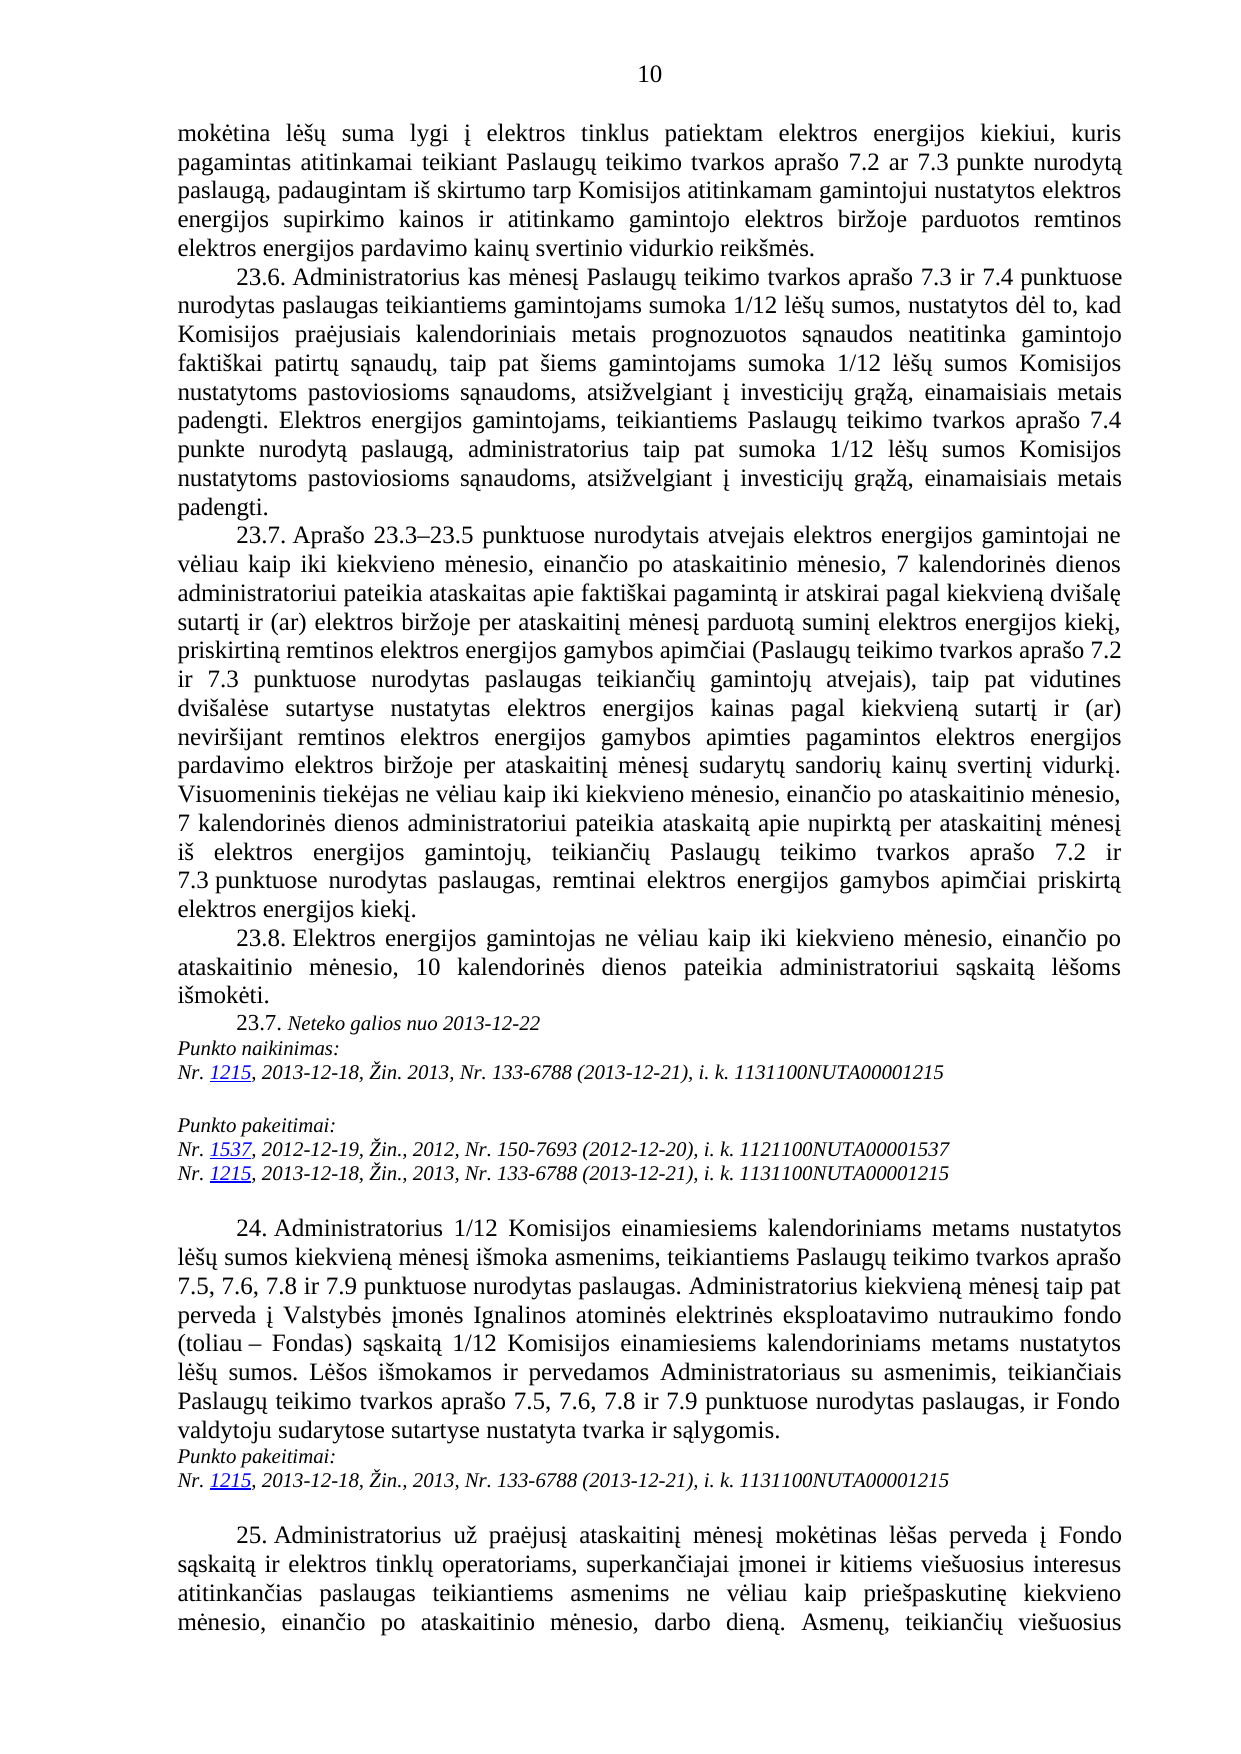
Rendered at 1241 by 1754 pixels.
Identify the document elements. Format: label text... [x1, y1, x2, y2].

text 23.8. Elektros energijos gamintojas ne vėliau kaip iki kiekvieno mėnesio, einančio po ataskaitinio mėnesio, 10 kalendorinės dienos pateikia administratoriui sąskaitą lėšoms išmokėti. [177, 923, 1122, 1009]
text Nr. 1215, 2013-12-18, Žin., 2013, Nr. 133-6788 (2013-12-21), i. k. 1131100NUTA00001215 [177, 1161, 1122, 1185]
text 25. Administratorius už praėjusį ataskaitinį mėnesį mokėtinas lėšas perveda į Fondo sąskaitą ir elektros tinklų operatoriams, superkančiajai įmonei ir kitiems viešuosius interesus atitinkančias paslaugas teikiantiems asmenims ne vėliau kaip priešpaskutinę kiekvieno mėnesio, einančio po ataskaitinio mėnesio, darbo dieną. Asmenų, teikiančių viešuosius [177, 1520, 1122, 1635]
text Punkto pakeitimai: [177, 1443, 1122, 1468]
text 23.6. Administratorius kas mėnesį Paslaugų teikimo tvarkos aprašo 7.3 ir 7.4 punktuose nurodytas paslaugas teikiantiems gamintojams sumoka 1/12 lėšų sumos, nustatytos dėl to, kad Komisijos praėjusiais kalendoriniais metais prognozuotos sąnaudos neatitinka gamintojo faktiškai patirtų sąnaudų, taip pat šiems gamintojams sumoka 1/12 lėšų sumos Komisijos nustatytoms pastoviosioms sąnaudoms, atsižvelgiant į investicijų grąžą, einamaisiais metais padengti. Elektros energijos gamintojams, teikiantiems Paslaugų teikimo tvarkos aprašo 7.4 punkte nurodytą paslaugą, administratorius taip pat sumoka 1/12 lėšų sumos Komisijos nustatytoms pastoviosioms sąnaudoms, atsižvelgiant į investicijų grąžą, einamaisiais metais padengti. [177, 262, 1122, 521]
text Punkto naikinimas: [177, 1036, 1122, 1060]
text Nr. 1215, 2013-12-18, Žin. 2013, Nr. 133-6788 (2013-12-21), i. k. 1131100NUTA00001215 [177, 1060, 1122, 1084]
text Punkto pakeitimai: [177, 1113, 1122, 1137]
text mokėtina lėšų suma lygi į elektros tinklus patiektam elektros energijos kiekiui, kuris pagamintas atitinkamai teikiant Paslaugų teikimo tvarkos aprašo 7.2 ar 7.3 punkte nurodytą paslaugą, padaugintam iš skirtumo tarp Komisijos atitinkamam gamintojui nustatytos elektros energijos supirkimo kainos ir atitinkamo gamintojo elektros biržoje parduotos remtinos elektros energijos pardavimo kainų svertinio vidurkio reikšmės. [177, 118, 1122, 262]
text 24. Administratorius 1/12 Komisijos einamiesiems kalendoriniams metams nustatytos lėšų sumos kiekvieną mėnesį išmoka asmenims, teikiantiems Paslaugų teikimo tvarkos aprašo 7.5, 7.6, 7.8 ir 7.9 punktuose nurodytas paslaugas. Administratorius kiekvieną mėnesį taip pat perveda į Valstybės įmonės Ignalinos atominės elektrinės eksploatavimo nutraukimo fondo (toliau – Fondas) sąskaitą 1/12 Komisijos einamiesiems kalendoriniams metams nustatytos lėšų sumos. Lėšos išmokamos ir pervedamos Administratoriaus su asmenimis, teikiančiais Paslaugų teikimo tvarkos aprašo 7.5, 7.6, 7.8 ir 7.9 punktuose nurodytas paslaugas, ir Fondo valdytoju sudarytose sutartyse nustatyta tvarka ir sąlygomis. [177, 1213, 1122, 1443]
text Nr. 1215, 2013-12-18, Žin., 2013, Nr. 133-6788 (2013-12-21), i. k. 1131100NUTA00001215 [177, 1468, 1122, 1492]
text Nr. 1537, 2012-12-19, Žin., 2012, Nr. 150-7693 (2012-12-20), i. k. 1121100NUTA00001537 [177, 1137, 1122, 1161]
text 23.7. Neteko galios nuo 2013-12-22 [177, 1009, 1122, 1036]
text 23.7. Aprašo 23.3–23.5 punktuose nurodytais atvejais elektros energijos gamintojai ne vėliau kaip iki kiekvieno mėnesio, einančio po ataskaitinio mėnesio, 7 kalendorinės dienos administratoriui pateikia ataskaitas apie faktiškai pagamintą ir atskirai pagal kiekvieną dvišalę sutartį ir (ar) elektros biržoje per ataskaitinį mėnesį parduotą suminį elektros energijos kiekį, priskirtiną remtinos elektros energijos gamybos apimčiai (Paslaugų teikimo tvarkos aprašo 7.2 ir 7.3 punktuose nurodytas paslaugas teikiančių gamintojų atvejais), taip pat vidutines dvišalėse sutartyse nustatytas elektros energijos kainas pagal kiekvieną sutartį ir (ar) neviršijant remtinos elektros energijos gamybos apimties pagamintos elektros energijos pardavimo elektros biržoje per ataskaitinį mėnesį sudarytų sandorių kainų svertinį vidurkį. Visuomeninis tiekėjas ne vėliau kaip iki kiekvieno mėnesio, einančio po ataskaitinio mėnesio, 7 kalendorinės dienos administratoriui pateikia ataskaitą apie nupirktą per ataskaitinį mėnesį iš elektros energijos gamintojų, teikiančių Paslaugų teikimo tvarkos aprašo 7.2 ir 7.3 punktuose nurodytas paslaugas, remtinai elektros energijos gamybos apimčiai priskirtą elektros energijos kiekį. [177, 521, 1122, 923]
